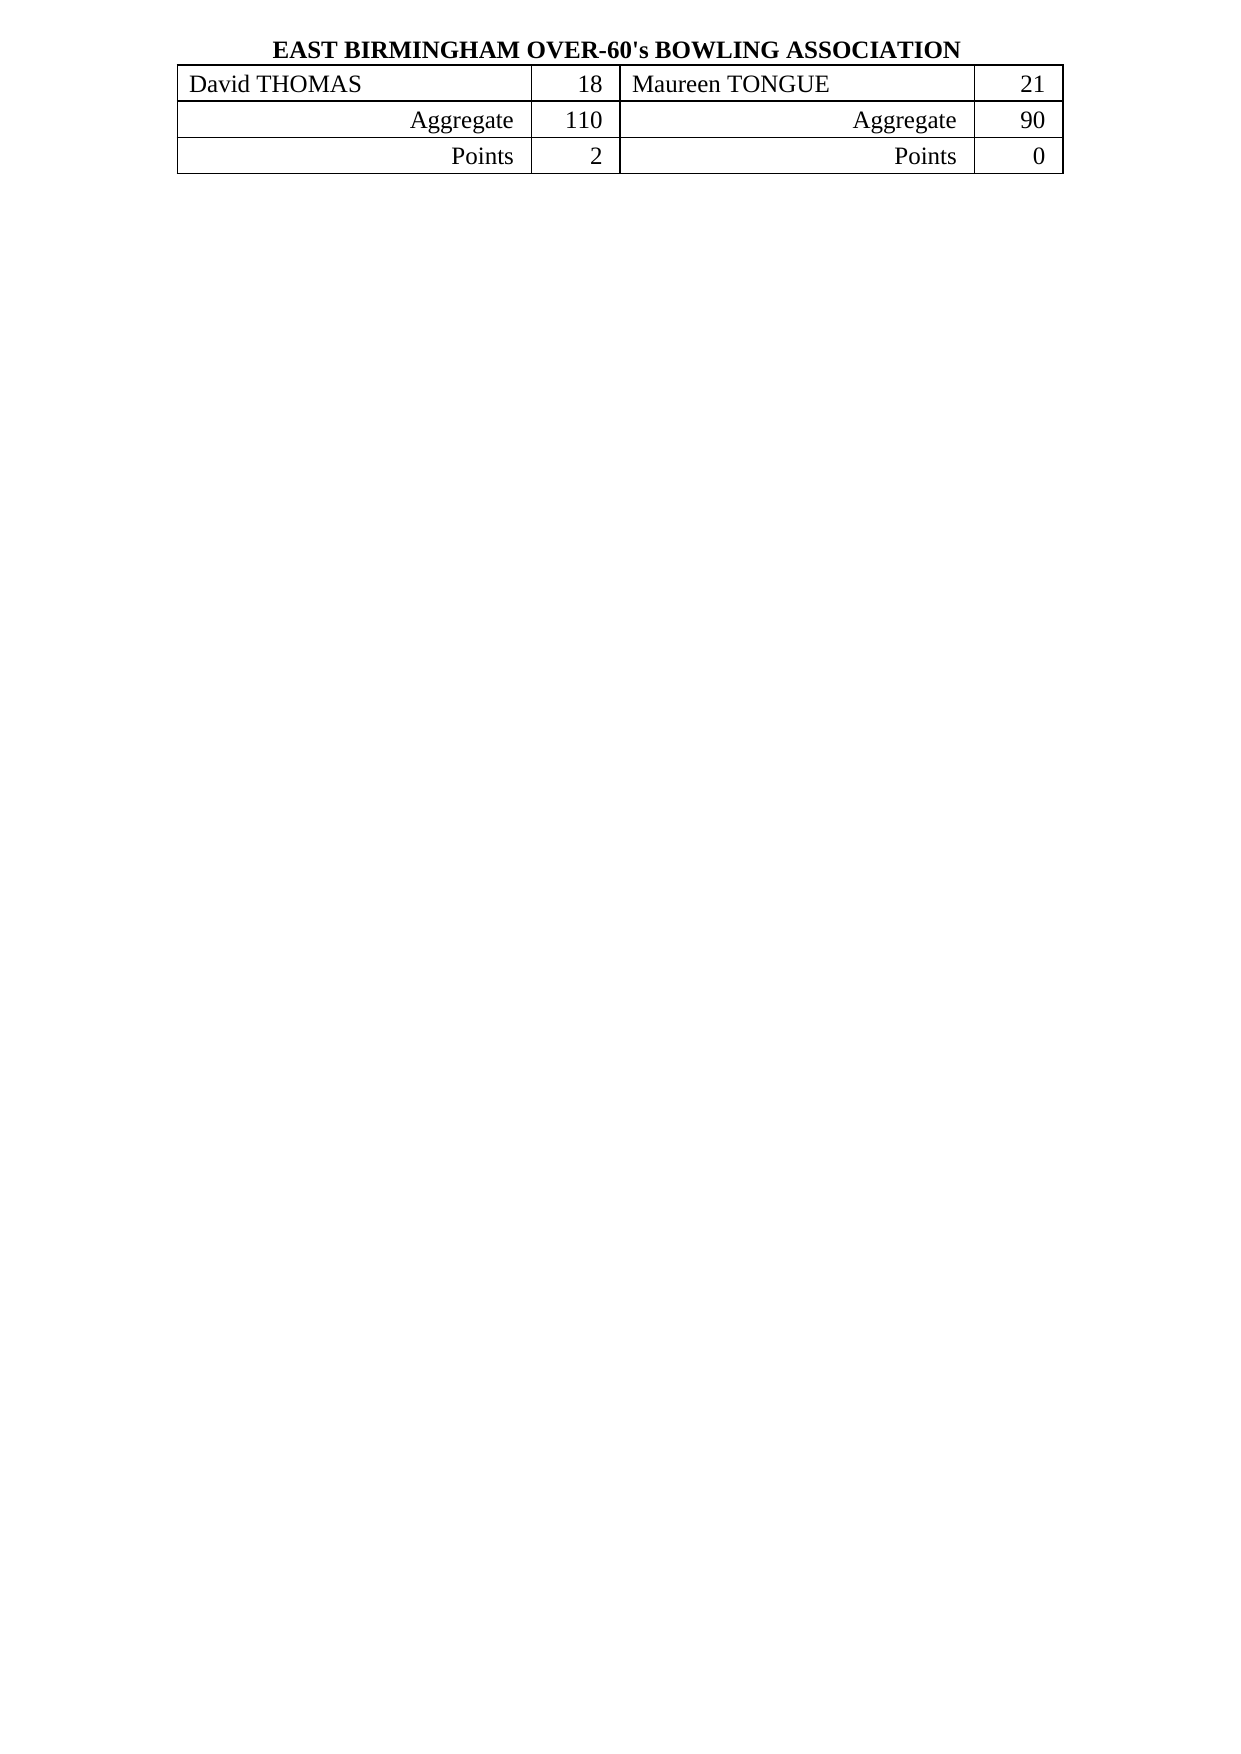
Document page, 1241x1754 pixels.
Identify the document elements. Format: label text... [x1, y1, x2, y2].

table_cell Aggregate [178, 102, 531, 136]
table_cell Maureen TONGUE [621, 66, 974, 100]
table_cell Points [621, 138, 974, 173]
table_cell 90 [975, 102, 1062, 136]
table_cell 2 [532, 138, 619, 173]
table_cell David THOMAS [178, 66, 531, 100]
table_cell 0 [975, 138, 1062, 173]
table_cell Aggregate [621, 102, 974, 136]
table_cell 21 [975, 66, 1062, 100]
table_cell Points [178, 138, 531, 173]
table_cell 110 [532, 102, 619, 136]
table_cell 18 [532, 66, 619, 100]
